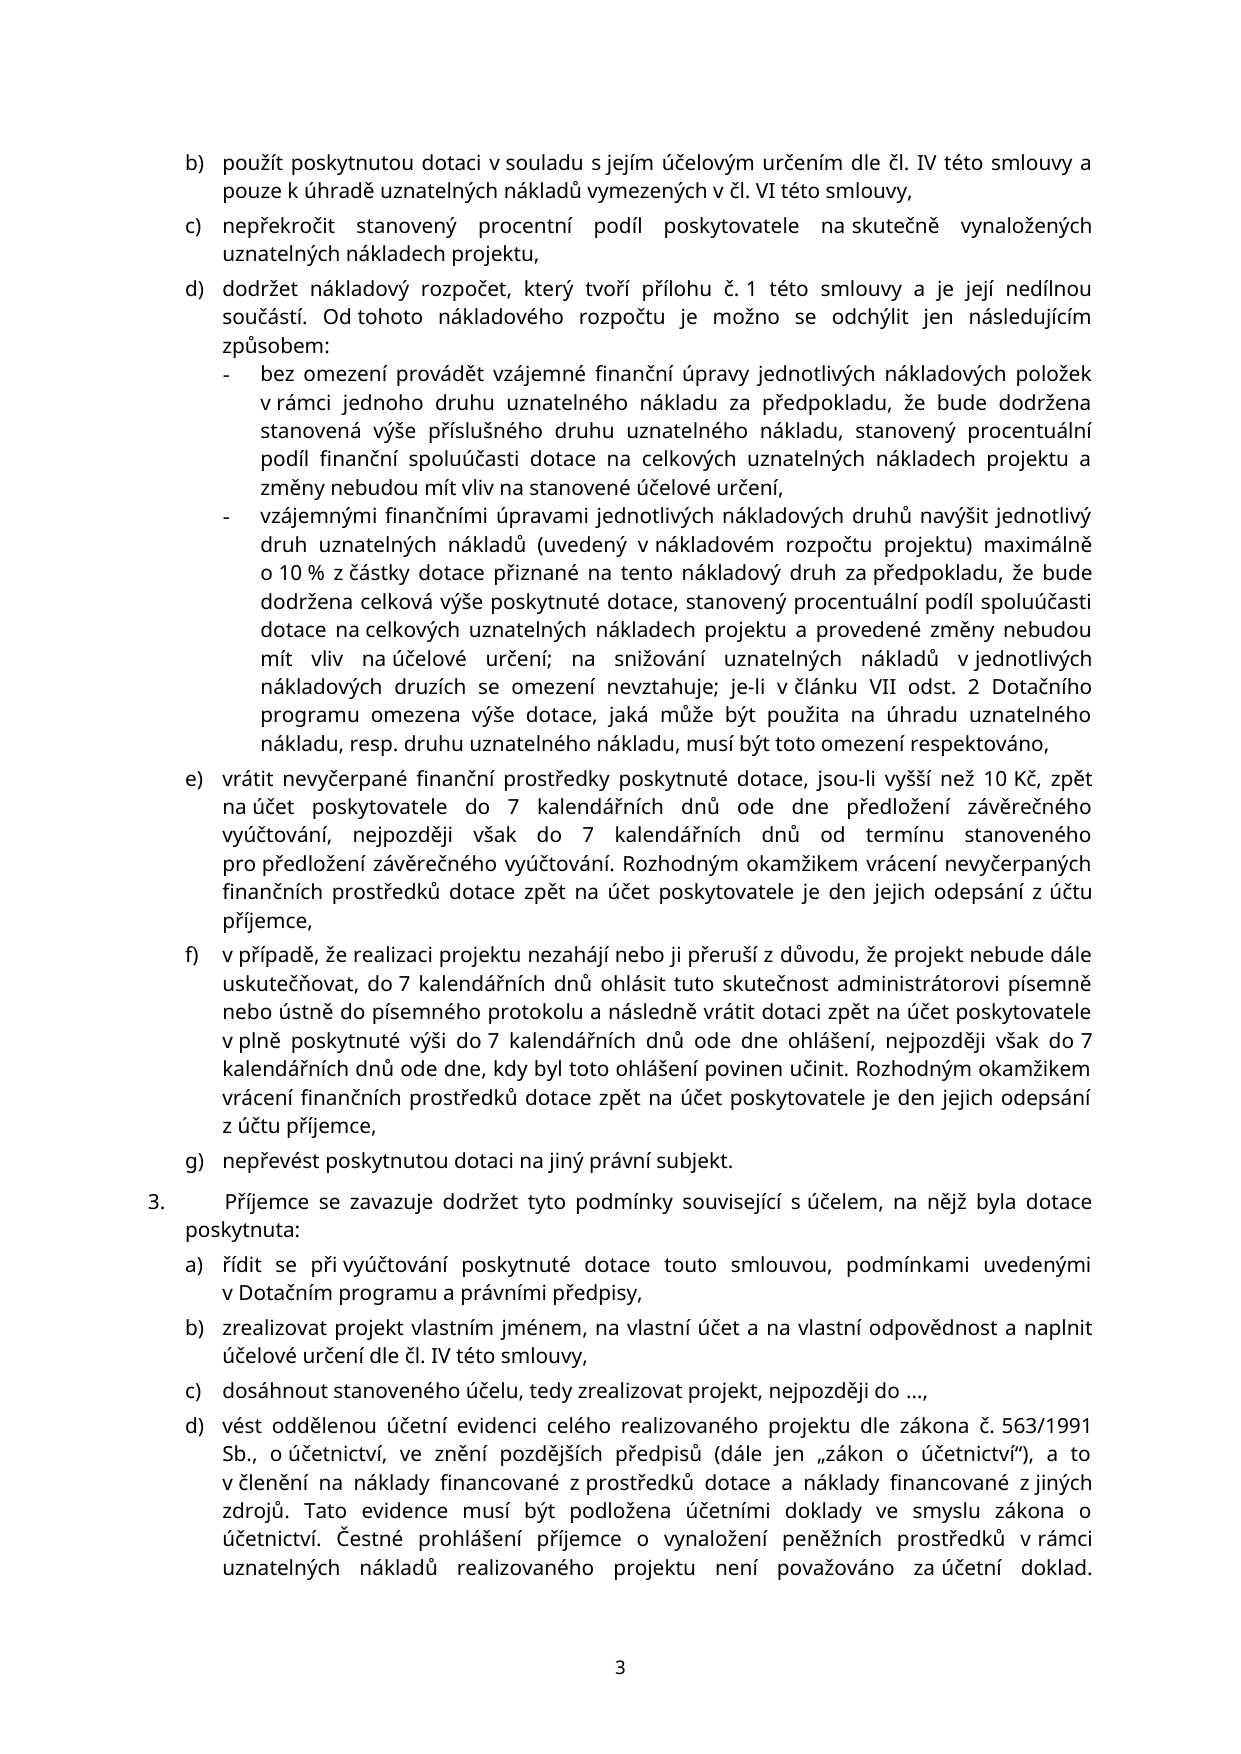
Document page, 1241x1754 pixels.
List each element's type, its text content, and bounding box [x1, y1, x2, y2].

list vést oddělenou účetní evidenci celého realizovaného projektu dle zákona č. 563/1991 Sb., o účetnictví, ve znění pozdějších předpisů (dále jen „zákon o účetnictví“), a to v členění na náklady financované z prostředků dotace a náklady financované z jiných zdrojů. Tato evidence musí být podložena účetními doklady ve smyslu zákona o účetnictví. Čestné prohlášení příjemce o vynaložení peněžních prostředků v rámci uznatelných nákladů realizovaného projektu není považováno za účetní doklad. [185, 1411, 1092, 1581]
list dodržet nákladový rozpočet, který tvoří přílohu č. 1 této smlouvy a je její nedílnou součástí. Od tohoto nákladového rozpočtu je možno se odchýlit jen následujícím způsobem: [185, 274, 1092, 359]
list vzájemnými finančními úpravami jednotlivých nákladových druhů navýšit jednotlivý druh uznatelných nákladů (uvedený v nákladovém rozpočtu projektu) maximálně o 10 % z částky dotace přiznané na tento nákladový druh za předpokladu, že bude dodržena celková výše poskytnuté dotace, stanovený procentuální podíl spoluúčasti dotace na celkových uznatelných nákladech projektu a provedené změny nebudou mít vliv na účelové určení; na snižování uznatelných nákladů v jednotlivých nákladových druzích se omezení nevztahuje; je-li v článku VII odst. 2 Dotačního programu omezena výše dotace, jaká může být použita na úhradu uznatelného nákladu, resp. druhu uznatelného nákladu, musí být toto omezení respektováno, [223, 501, 1092, 757]
list nepřevést poskytnutou dotaci na jiný právní subjekt. [185, 1146, 1092, 1174]
list zrealizovat projekt vlastním jménem, na vlastní účet a na vlastní odpovědnost a naplnit účelové určení dle čl. IV této smlouvy, [185, 1313, 1092, 1370]
list vrátit nevyčerpané finanční prostředky poskytnuté dotace, jsou-li vyšší než 10 Kč, zpět na účet poskytovatele do 7 kalendářních dnů ode dne předložení závěrečného vyúčtování, nejpozději však do 7 kalendářních dnů od termínu stanoveného pro předložení závěrečného vyúčtování. Rozhodným okamžikem vrácení nevyčerpaných finančních prostředků dotace zpět na účet poskytovatele je den jejich odepsání z účtu příjemce, [185, 764, 1092, 934]
list dosáhnout stanoveného účelu, tedy zrealizovat projekt, nejpozději do …, [185, 1376, 1092, 1404]
list v případě, že realizaci projektu nezahájí nebo ji přeruší z důvodu, že projekt nebude dále uskutečňovat, do 7 kalendářních dnů ohlásit tuto skutečnost administrátorovi písemně nebo ústně do písemného protokolu a následně vrátit dotaci zpět na účet poskytovatele v plně poskytnuté výši do 7 kalendářních dnů ode dne ohlášení, nejpozději však do 7 kalendářních dnů ode dne, kdy byl toto ohlášení povinen učinit. Rozhodným okamžikem vrácení finančních prostředků dotace zpět na účet poskytovatele je den jejich odepsání z účtu příjemce, [185, 941, 1092, 1139]
list použít poskytnutou dotaci v souladu s jejím účelovým určením dle čl. IV této smlouvy a pouze k úhradě uznatelných nákladů vymezených v čl. VI této smlouvy, [185, 148, 1092, 204]
list nepřekročit stanovený procentní podíl poskytovatele na skutečně vynaložených uznatelných nákladech projektu, [185, 211, 1092, 268]
list bez omezení provádět vzájemné finanční úpravy jednotlivých nákladových položek v rámci jednoho druhu uznatelného nákladu za předpokladu, že bude dodržena stanovená výše příslušného druhu uznatelného nákladu, stanovený procentuální podíl finanční spoluúčasti dotace na celkových uznatelných nákladech projektu a změny nebudou mít vliv na stanovené účelové určení, [223, 359, 1092, 501]
list Příjemce se zavazuje dodržet tyto podmínky související s účelem, na nějž byla dotace poskytnuta: [148, 1187, 1092, 1244]
list řídit se při vyúčtování poskytnuté dotace touto smlouvou, podmínkami uvedenými v Dotačním programu a právními předpisy, [185, 1250, 1092, 1307]
